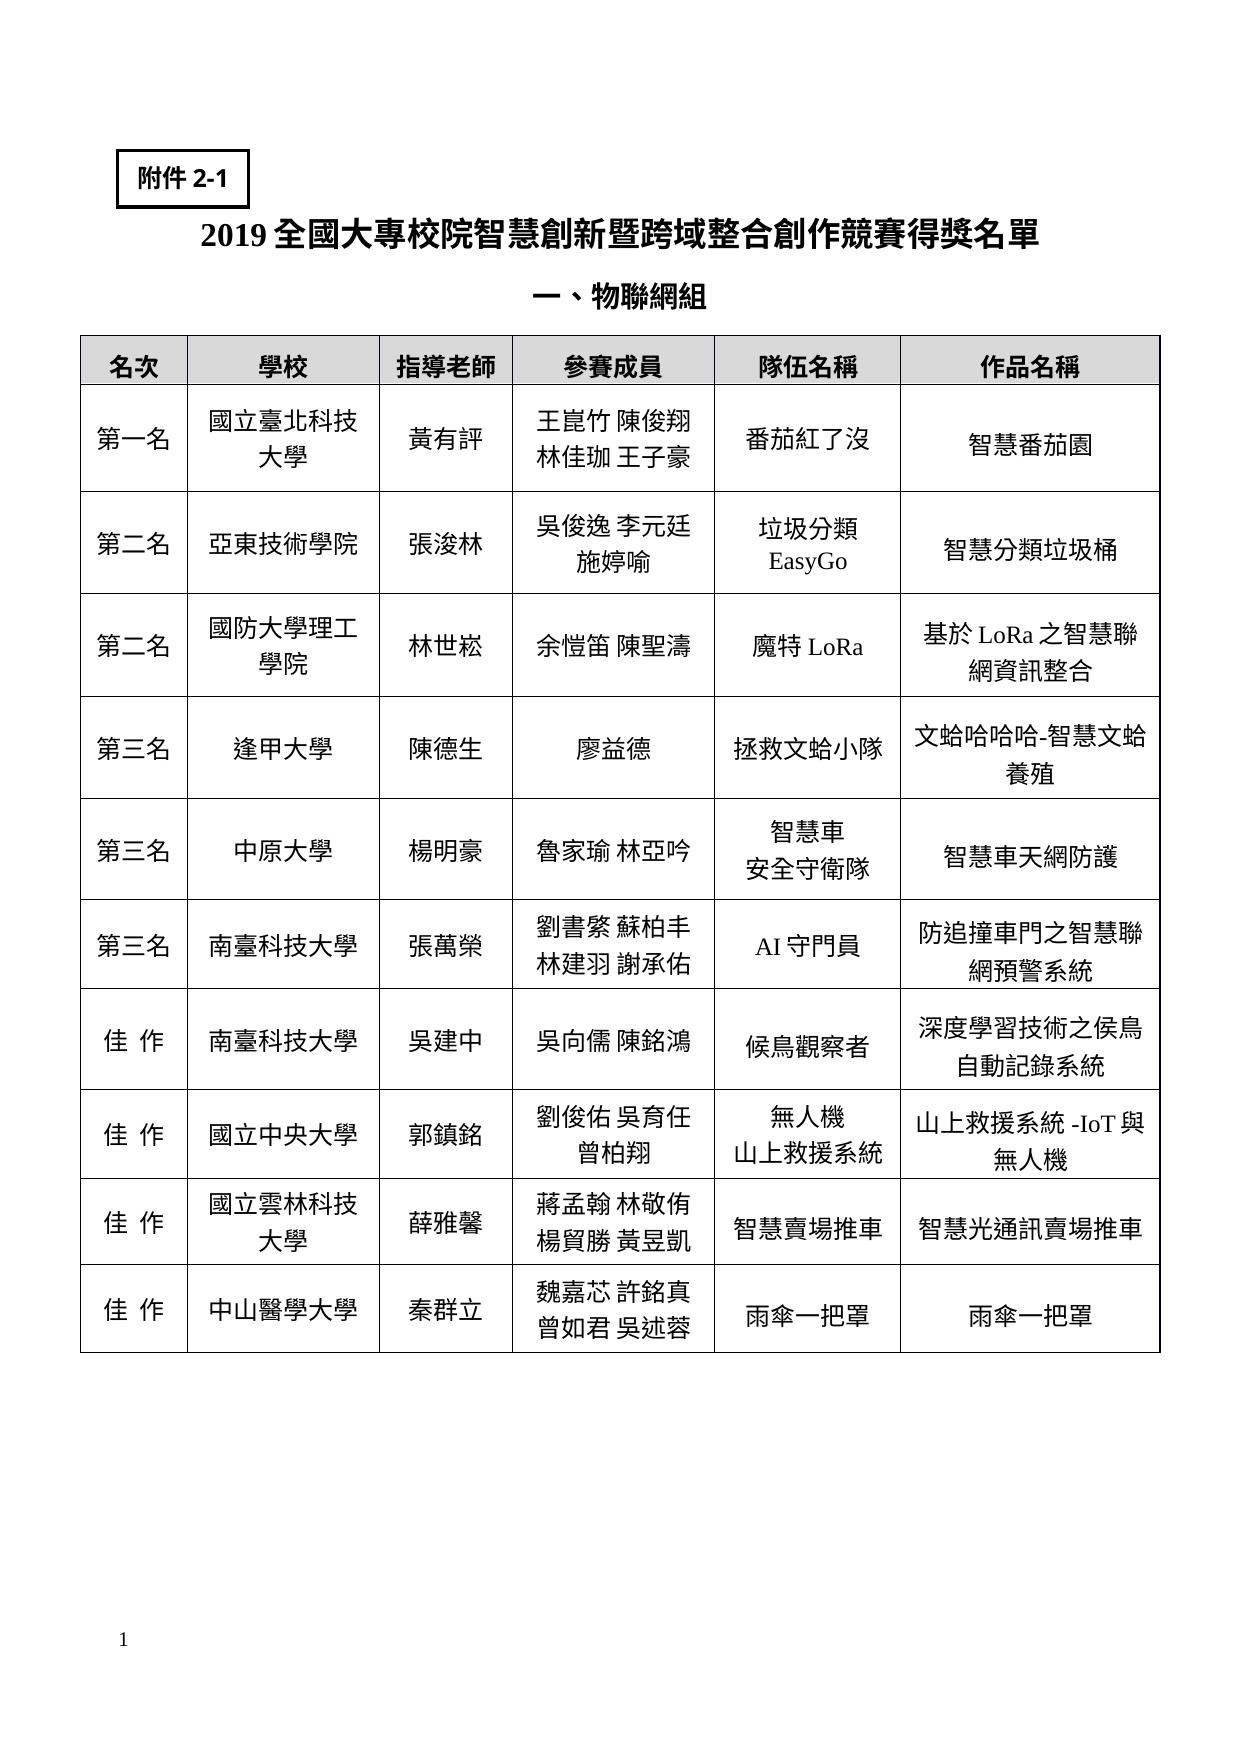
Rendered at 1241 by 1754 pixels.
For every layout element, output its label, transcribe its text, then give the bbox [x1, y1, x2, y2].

table_cell 智慧車 安全守衛隊 [715, 799, 900, 899]
table_header 指導老師 [380, 336, 512, 383]
table_cell 國防大學理工學院 [188, 594, 379, 696]
table_cell 拯救文蛤小隊 [715, 697, 900, 798]
table_cell 張萬榮 [380, 900, 512, 988]
table_cell 中原大學 [188, 799, 379, 899]
table_cell 王崑竹 陳俊翔 林佳珈 王子豪 [513, 385, 714, 491]
text 附件2-1 [132, 158, 234, 194]
table_cell 逢甲大學 [188, 697, 379, 798]
table_cell 文蛤哈哈哈-智慧文蛤養殖 [901, 697, 1159, 798]
table_cell 劉書綮 蘇柏丰 林建羽 謝承佑 [513, 900, 714, 988]
table_cell 候鳥觀察者 [715, 989, 900, 1089]
table_cell 國立中央大學 [188, 1090, 379, 1177]
table_cell 吳建中 [380, 989, 512, 1089]
table_header 隊伍名稱 [715, 336, 900, 383]
table_cell 楊明豪 [380, 799, 512, 899]
table_cell 第二名 [81, 492, 187, 593]
table_header 名次 [81, 336, 187, 383]
table_cell 佳 作 [81, 1090, 187, 1177]
text 一、物聯網組 [118, 274, 1122, 316]
table_cell 廖益德 [513, 697, 714, 798]
table_cell 秦群立 [380, 1265, 512, 1352]
table_header 作品名稱 [901, 336, 1159, 383]
table_cell 劉俊佑 吳育任 曾柏翔 [513, 1090, 714, 1177]
table_cell 佳 作 [81, 989, 187, 1089]
table_cell 國立臺北科技大學 [188, 385, 379, 491]
table_cell 第三名 [81, 697, 187, 798]
table_cell 深度學習技術之侯鳥自動記錄系統 [901, 989, 1159, 1089]
table_cell 魯家瑜 林亞吟 [513, 799, 714, 899]
table_cell 雨傘一把罩 [715, 1265, 900, 1352]
table_cell 智慧番茄園 [901, 385, 1159, 491]
table_cell 黃有評 [380, 385, 512, 491]
table_cell 基於LoRa之智慧聯網資訊整合 [901, 594, 1159, 696]
table_cell 智慧賣場推車 [715, 1179, 900, 1264]
table_cell 南臺科技大學 [188, 989, 379, 1089]
table_cell 薛雅馨 [380, 1179, 512, 1264]
table_cell 垃圾分類EasyGo [715, 492, 900, 593]
table_cell 吳俊逸 李元廷 施婷喻 [513, 492, 714, 593]
table_header 學校 [188, 336, 379, 383]
table_cell 余愷笛 陳聖濤 [513, 594, 714, 696]
table_cell 第三名 [81, 799, 187, 899]
table_cell 中山醫學大學 [188, 1265, 379, 1352]
text 2019全國大專校院智慧創新暨跨域整合創作競賽得獎名單 [118, 208, 1122, 256]
table_cell 南臺科技大學 [188, 900, 379, 988]
table_cell 第一名 [81, 385, 187, 491]
table_cell 山上救援系統 -IoT與無人機 [901, 1090, 1159, 1177]
table_cell 魔特LoRa [715, 594, 900, 696]
table_cell 國立雲林科技大學 [188, 1179, 379, 1264]
table_cell 亞東技術學院 [188, 492, 379, 593]
table_cell 無人機 山上救援系統 [715, 1090, 900, 1177]
table_cell 番茄紅了沒 [715, 385, 900, 491]
table_cell 雨傘一把罩 [901, 1265, 1159, 1352]
table_cell 郭鎮銘 [380, 1090, 512, 1177]
table_cell 第二名 [81, 594, 187, 696]
table_cell 智慧車天網防護 [901, 799, 1159, 899]
table_cell 佳 作 [81, 1179, 187, 1264]
table_cell 陳德生 [380, 697, 512, 798]
table_cell 張浚林 [380, 492, 512, 593]
table_cell 吳向儒 陳銘鴻 [513, 989, 714, 1089]
table_cell 第三名 [81, 900, 187, 988]
table_cell 佳 作 [81, 1265, 187, 1352]
table_header 參賽成員 [513, 336, 714, 383]
table_cell 魏嘉芯 許銘真 曾如君 吳述蓉 [513, 1265, 714, 1352]
table_cell 智慧分類垃圾桶 [901, 492, 1159, 593]
table_cell 林世崧 [380, 594, 512, 696]
table_cell 防追撞車門之智慧聯網預警系統 [901, 900, 1159, 988]
table_cell AI守門員 [715, 900, 900, 988]
table_cell 蔣孟翰 林敬侑 楊貿勝 黃昱凱 [513, 1179, 714, 1264]
table_cell 智慧光通訊賣場推車 [901, 1179, 1159, 1264]
